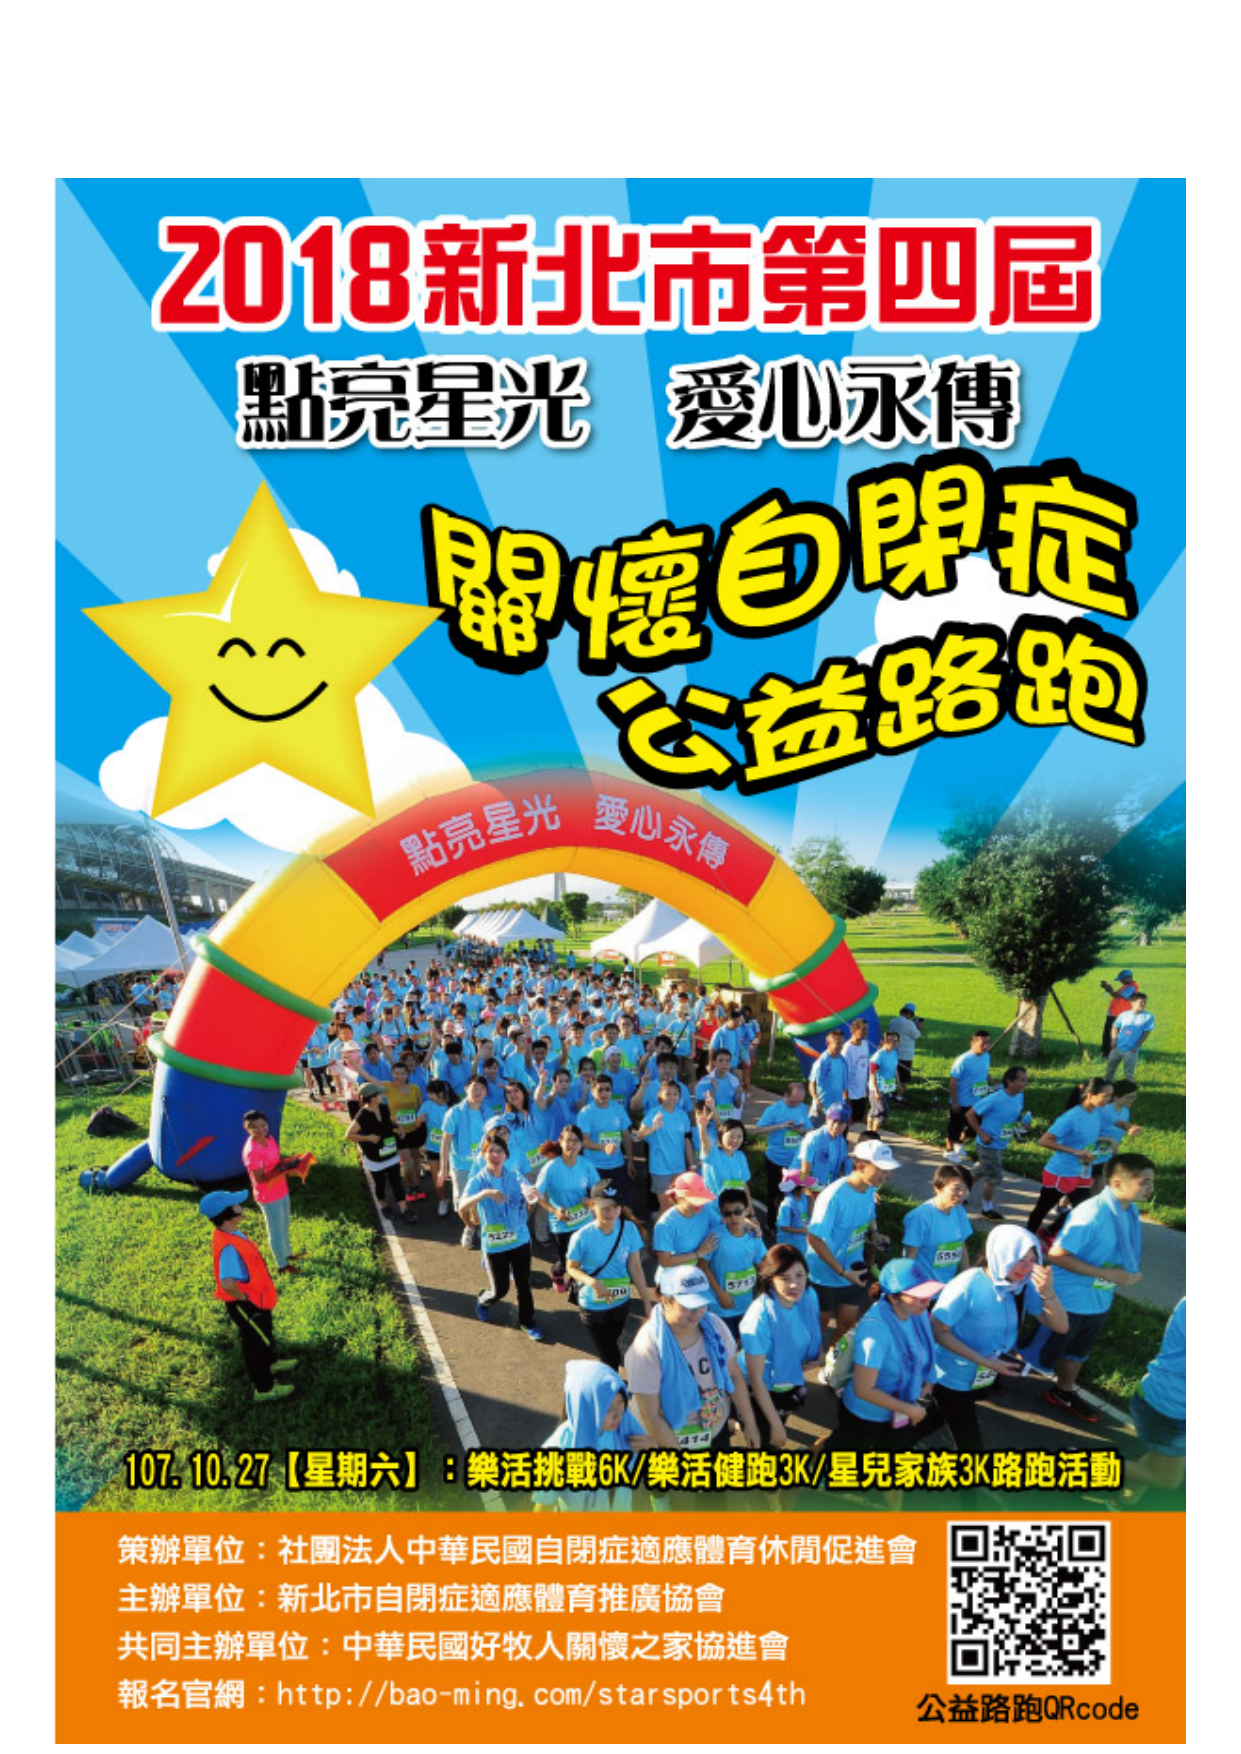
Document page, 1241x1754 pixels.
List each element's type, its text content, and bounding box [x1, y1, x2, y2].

text 十四、本會官網及暑期課程官網QrCode [89, 158, 1152, 170]
